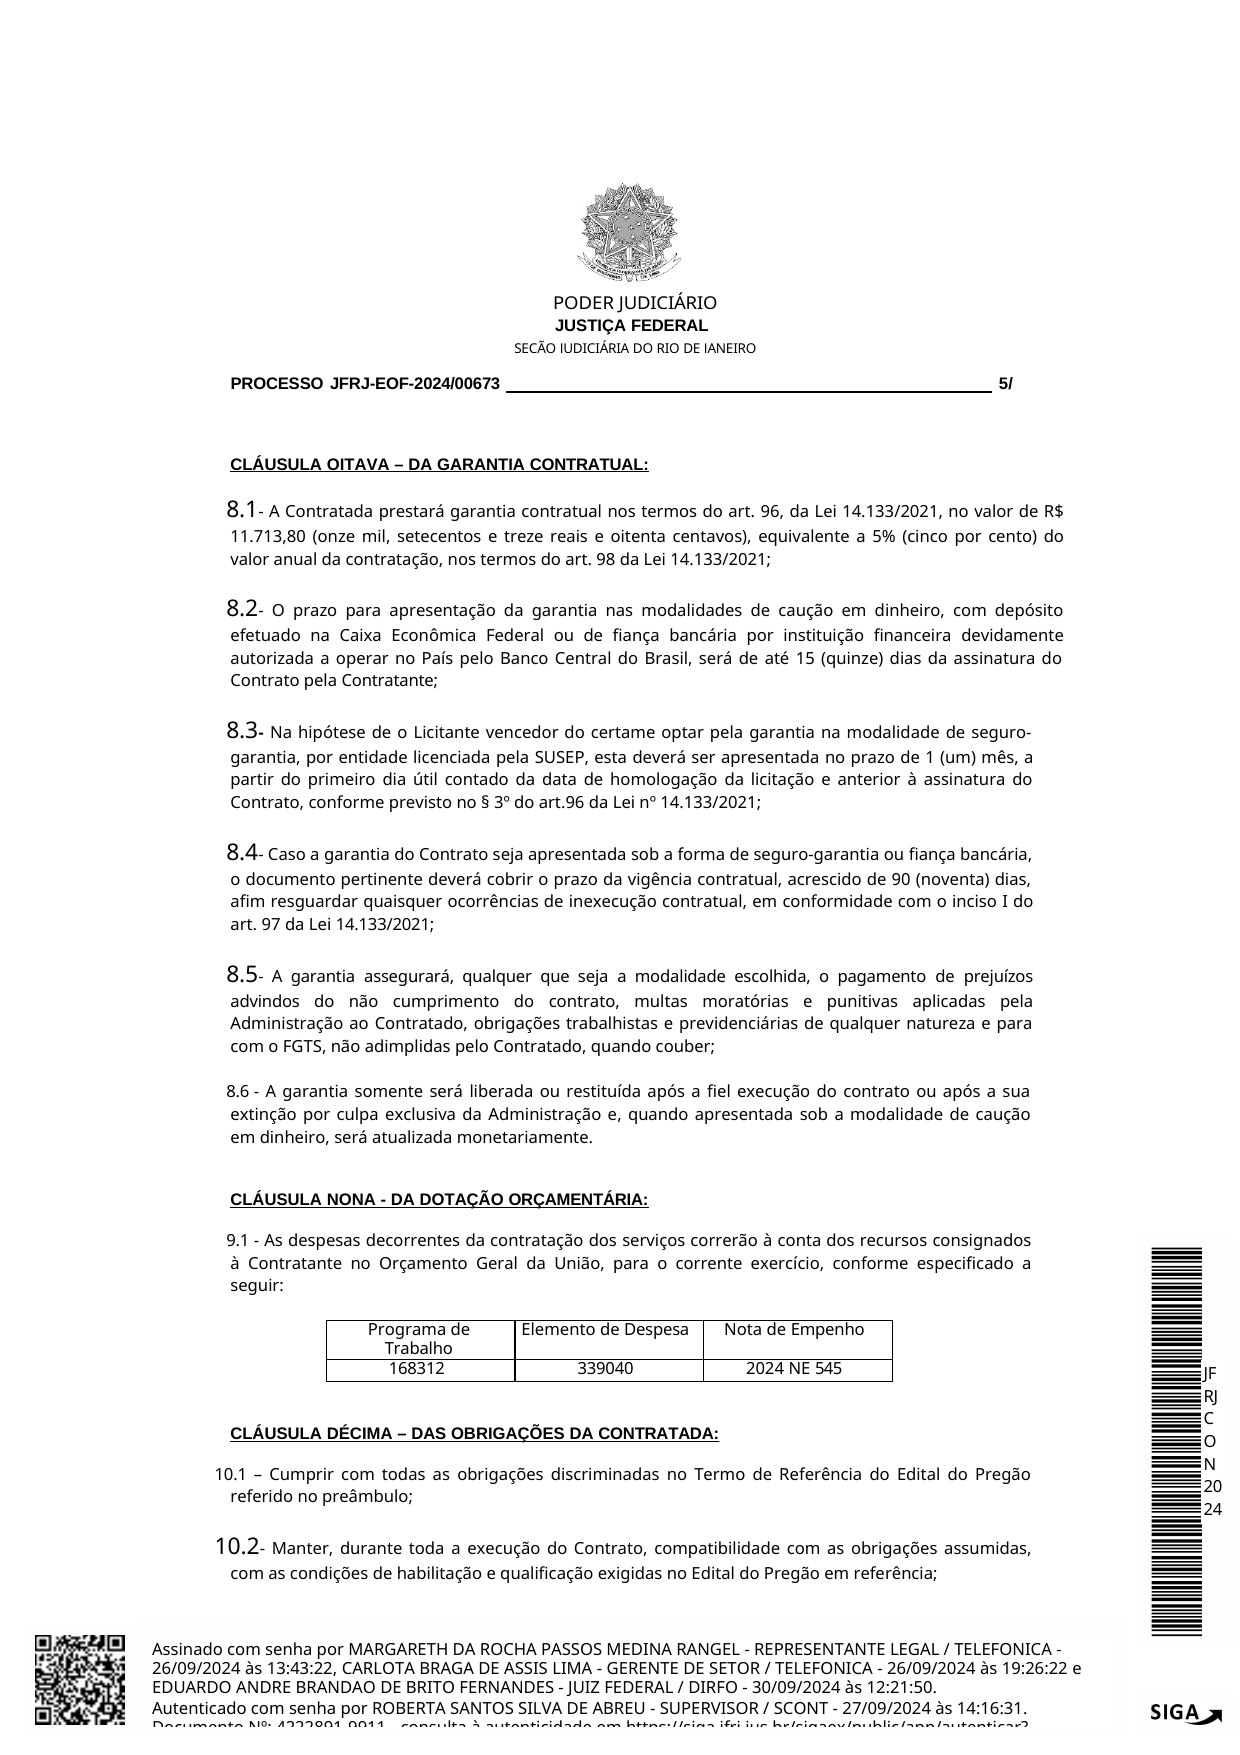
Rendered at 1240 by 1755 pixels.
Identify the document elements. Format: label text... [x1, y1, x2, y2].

list - As despesas decorrentes da contratação dos serviços correrão à conta dos recursos consignados à Contratante no Orçamento Geral da União, para o corrente exercício, conforme especificado a seguir: [202, 1229, 1032, 1297]
table_header Nota de Empenho [704, 1321, 892, 1358]
subtitle CLÁUSULA NONA - DA DOTAÇÃO ORÇAMENTÁRIA: [230, 1190, 1064, 1209]
table_header Elemento de Despesa [516, 1321, 703, 1358]
table_cell 168312 [327, 1360, 514, 1381]
subtitle CLÁUSULA OITAVA – DA GARANTIA CONTRATUAL: [230, 455, 1064, 474]
list - Manter, durante toda a execução do Contrato, compatibilidade com as obrigações assumidas, com as condições de habilitação e qualificação exigidas no Edital do Pregão em referência; [191, 1530, 1033, 1584]
text JFRJCON202400068 [1203, 1362, 1224, 1524]
list - Na hipótese de o Licitante vencedor do certame optar pela garantia na modalidade de seguro- garantia, por entidade licenciada pela SUSEP, esta deverá ser apresentada no prazo de 1 (um) mês, a partir do primeiro dia útil contado da data de homologação da licitação e anterior à assinatura do Contrato, conforme previsto no § 3º do art.96 da Lei nº 14.133/2021; [202, 714, 1033, 813]
list - O prazo para apresentação da garantia nas modalidades de caução em dinheiro, com depósito efetuado na Caixa Econômica Federal ou de fiança bancária por instituição financeira devidamente autorizada a operar no País pelo Banco Central do Brasil, será de até 15 (quinze) dias da assinatura do Contrato pela Contratante; [202, 592, 1064, 692]
list - Caso a garantia do Contrato seja apresentada sob a forma de seguro-garantia ou fiança bancária, o documento pertinente deverá cobrir o prazo da vigência contratual, acrescido de 90 (noventa) dias, afim resguardar quaisquer ocorrências de inexecução contratual, em conformidade com o inciso I do art. 97 da Lei 14.133/2021; [202, 836, 1033, 936]
subtitle CLÁUSULA DÉCIMA – DAS OBRIGAÇÕES DA CONTRATADA: [230, 1424, 1064, 1443]
table_cell 339040 [516, 1360, 703, 1381]
table_header Programa de Trabalho [327, 1321, 514, 1358]
list - A garantia somente será liberada ou restituída após a fiel execução do contrato ou após a sua extinção por culpa exclusiva da Administração e, quando apresentada sob a modalidade de caução em dinheiro, será atualizada monetariamente. [202, 1080, 1032, 1148]
list - A Contratada prestará garantia contratual nos termos do art. 96, da Lei 14.133/2021, no valor de R$ 11.713,80 (onze mil, setecentos e treze reais e oitenta centavos), equivalente a 5% (cinco por cento) do valor anual da contratação, nos termos do art. 98 da Lei 14.133/2021; [202, 493, 1064, 570]
list - A garantia assegurará, qualquer que seja a modalidade escolhida, o pagamento de prejuízos advindos do não cumprimento do contrato, multas moratórias e punitivas aplicadas pela Administração ao Contratado, obrigações trabalhistas e previdenciárias de qualquer natureza e para com o FGTS, não adimplidas pelo Contratado, quando couber; [202, 958, 1033, 1057]
list – Cumprir com todas as obrigações discriminadas no Termo de Referência do Edital do Pregão referido no preâmbulo; [191, 1462, 1033, 1508]
table_cell 2024 NE 545 [704, 1360, 892, 1381]
